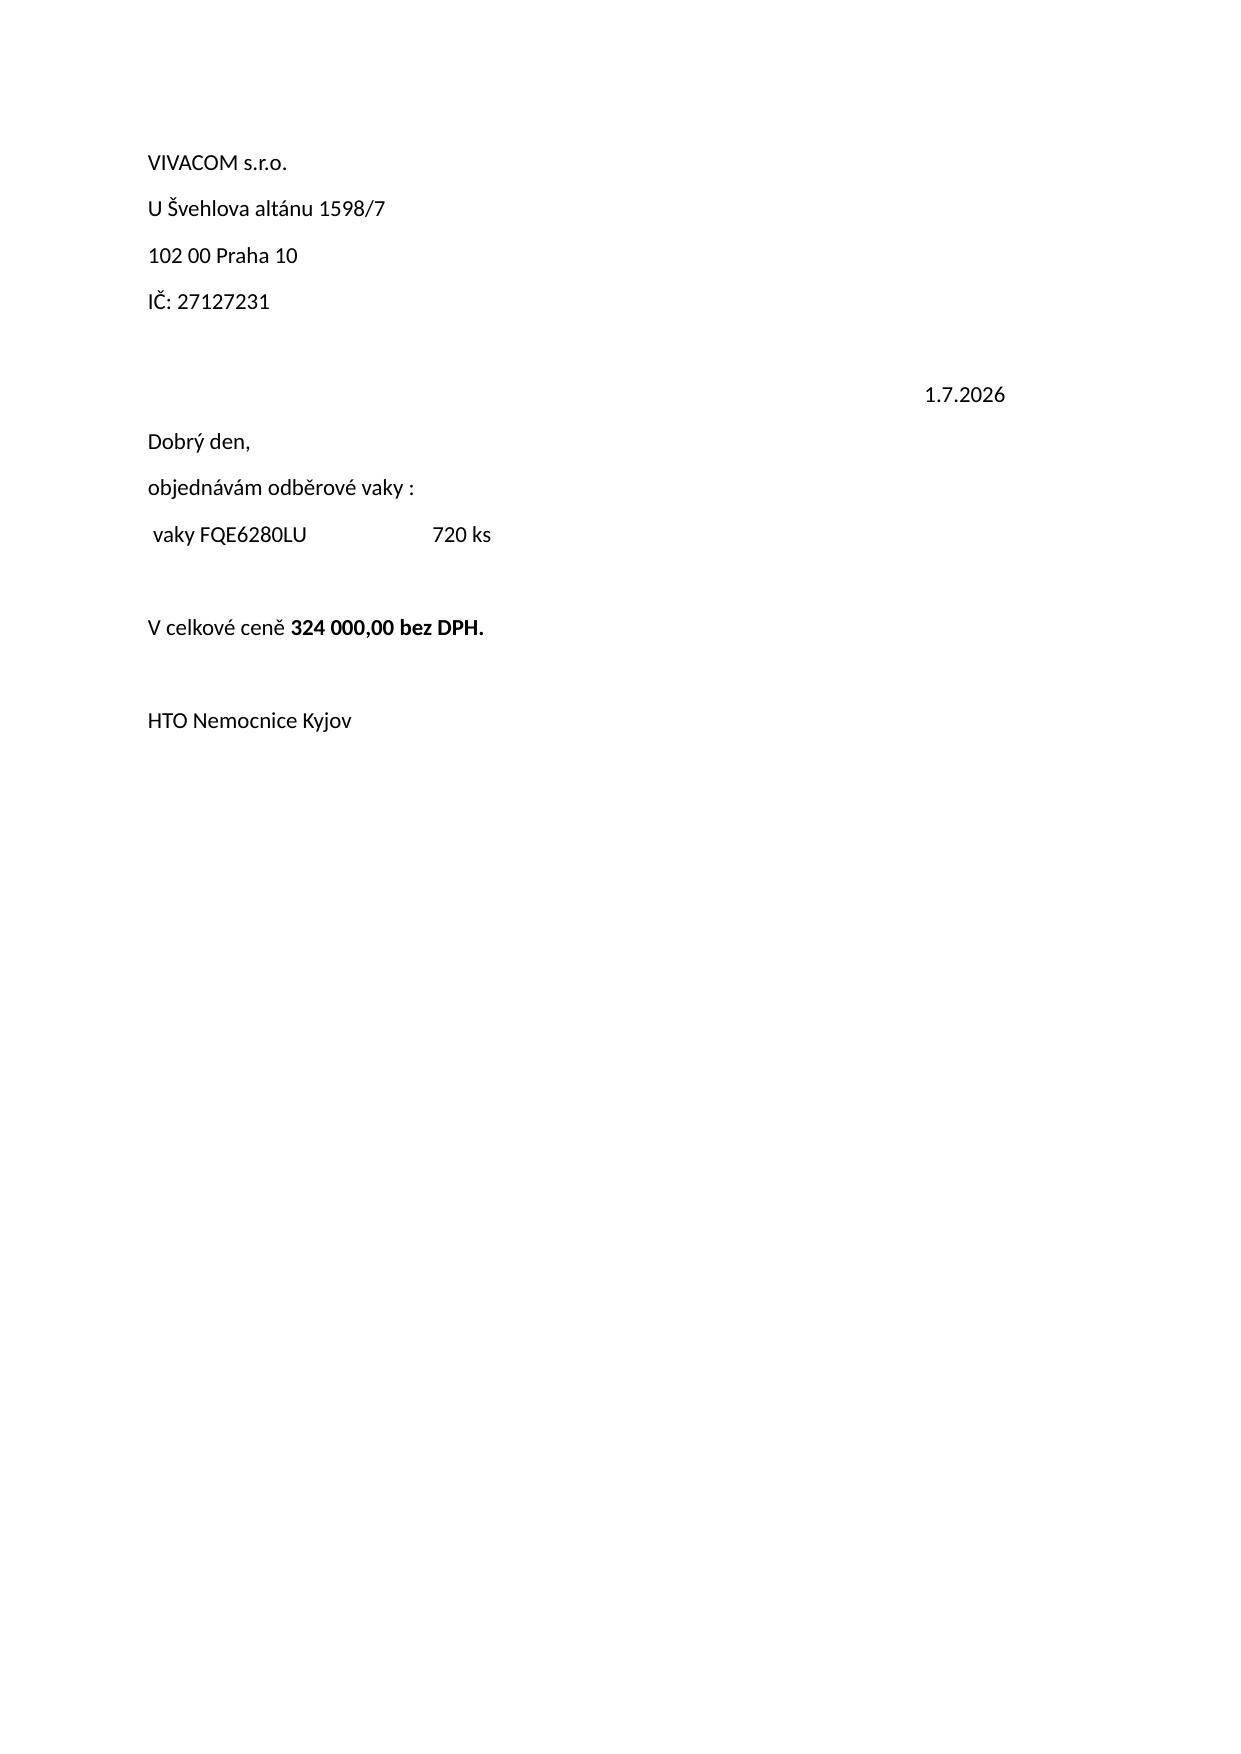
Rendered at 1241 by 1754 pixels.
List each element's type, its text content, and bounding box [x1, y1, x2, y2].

text VIVACOM s.r.o. [148, 148, 1093, 176]
text vaky FQE6280LU 720 ks [148, 520, 1093, 548]
text Dobrý den, [148, 427, 1093, 455]
text U Švehlova altánu 1598/7 [148, 194, 1093, 222]
text V celkové ceně 324 000,00 bez DPH. [148, 613, 1093, 641]
text objednávám odběrové vaky : [148, 473, 1093, 502]
text 102 00 Praha 10 [148, 241, 1093, 269]
text HTO Nemocnice Kyjov [148, 706, 1093, 734]
text 1.7.2026 [924, 380, 1093, 408]
text IČ: 27127231 [148, 287, 1093, 315]
